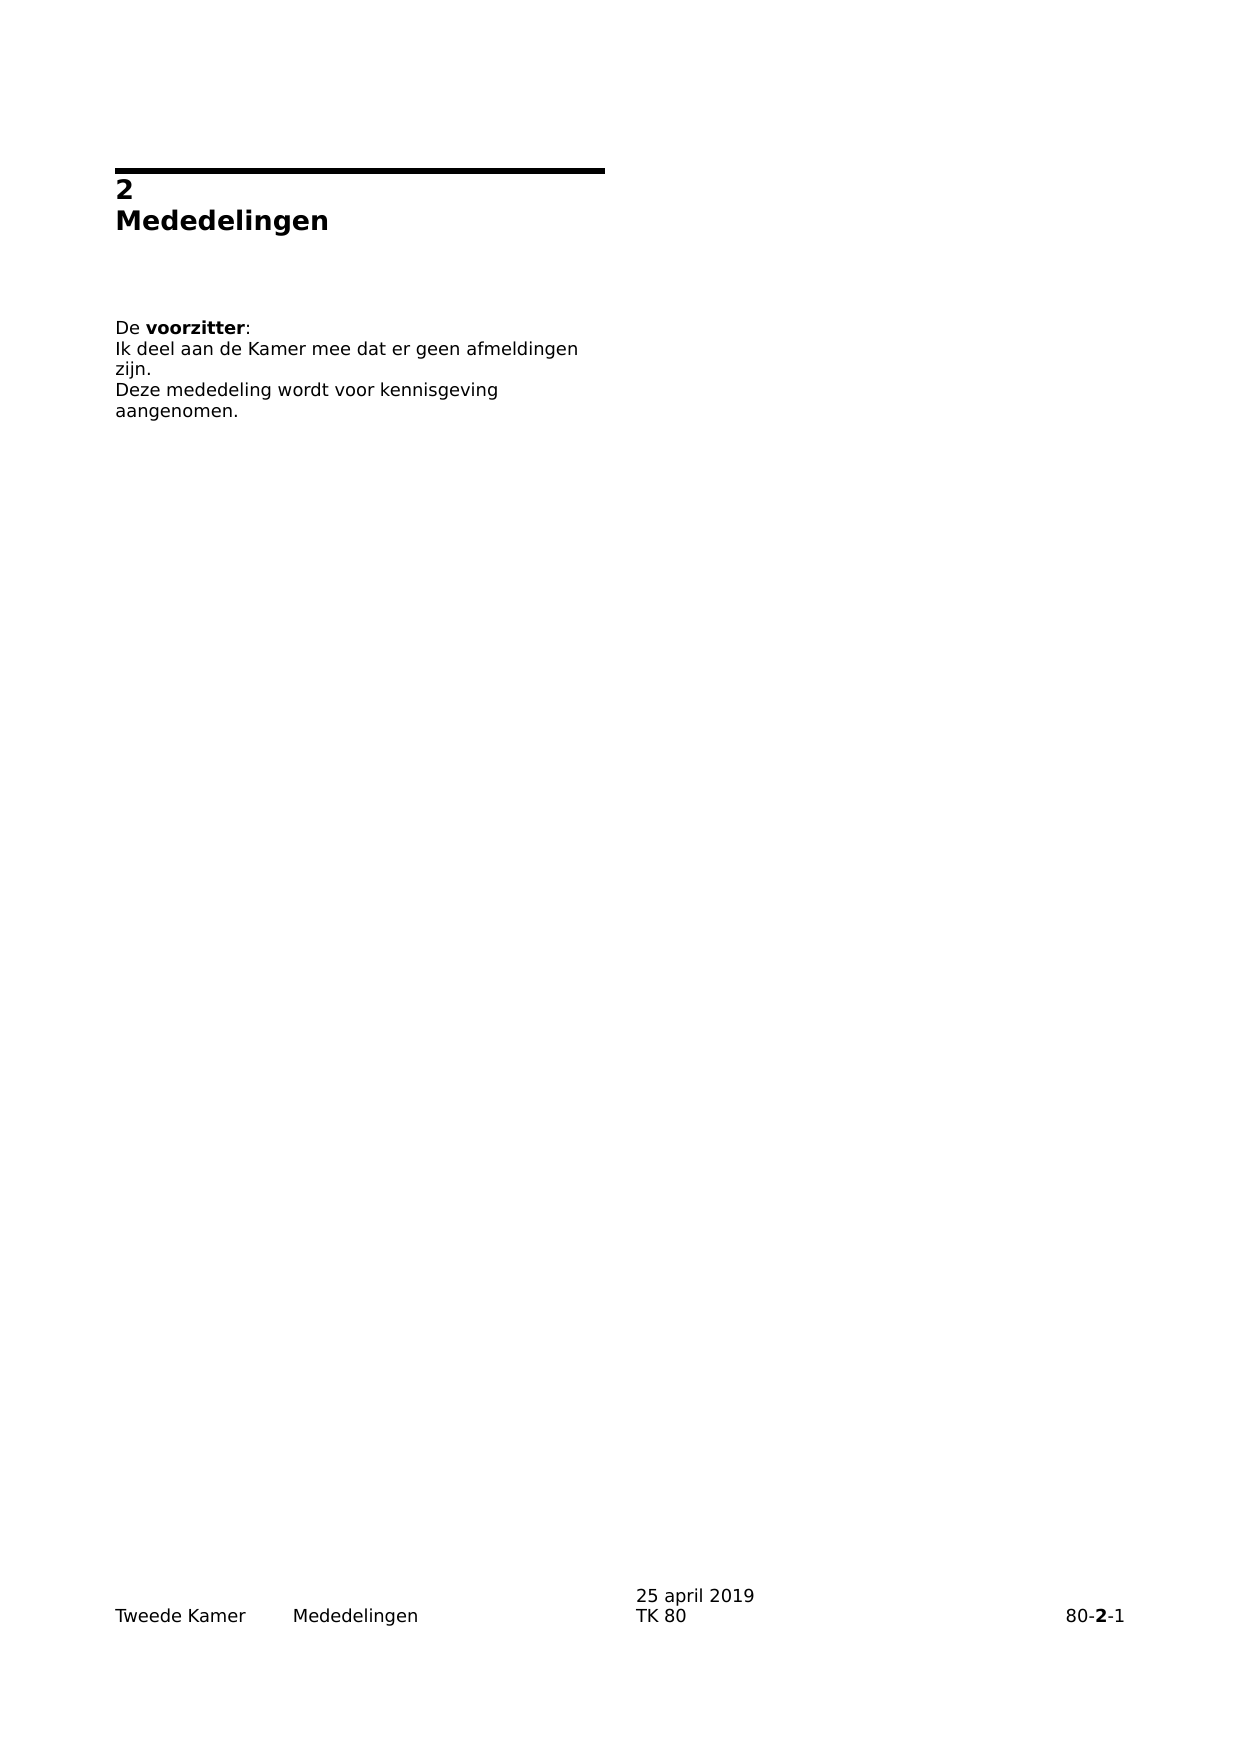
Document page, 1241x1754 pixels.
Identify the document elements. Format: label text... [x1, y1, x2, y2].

text De voorzitter: [115, 318, 605, 338]
text Ik deel aan de Kamer mee dat er geen afmeldingen zijn. [115, 338, 605, 380]
title 2 Mededelingen [115, 174, 605, 237]
text Deze mededeling wordt voor kennisgeving aangenomen. [115, 380, 605, 422]
